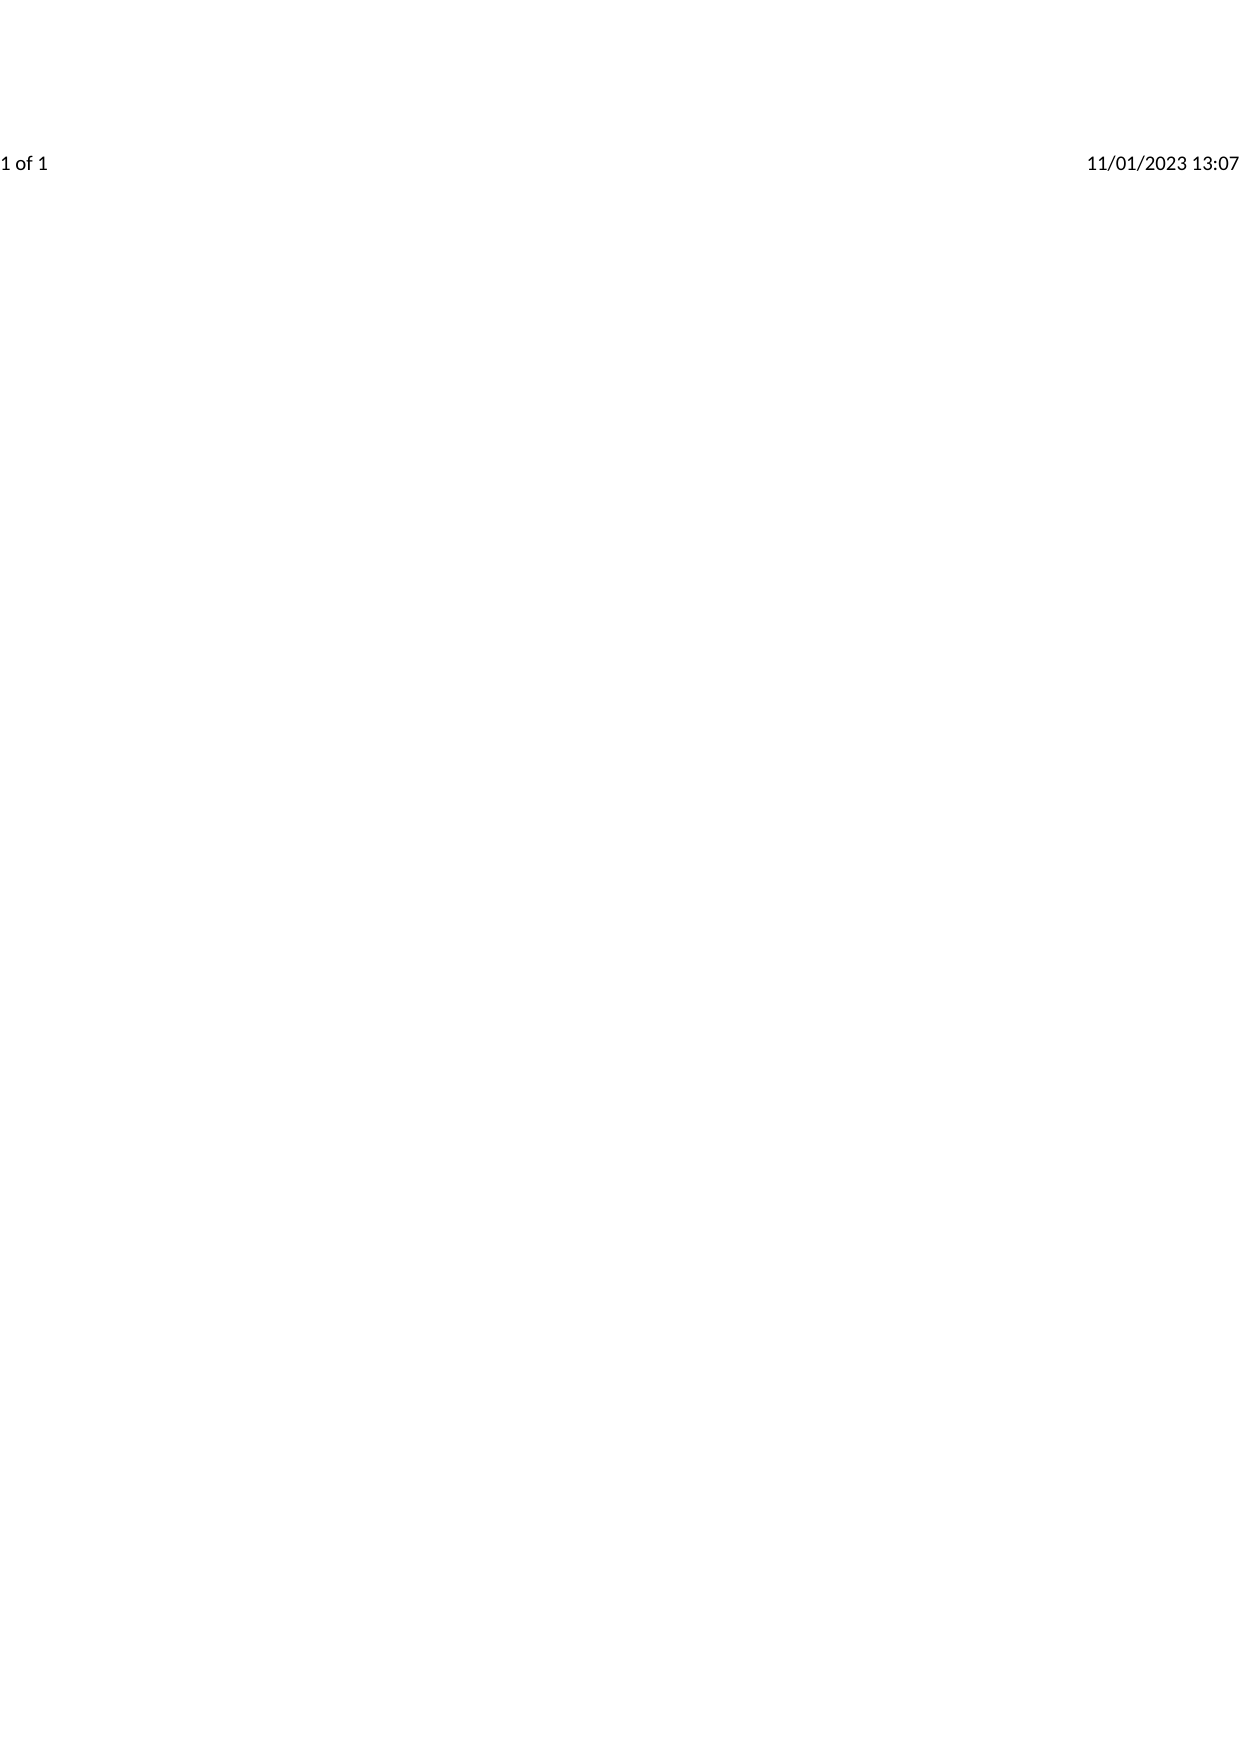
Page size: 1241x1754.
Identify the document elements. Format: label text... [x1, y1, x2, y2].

text 1 of 1 11/01/2023 13:07 [0, 150, 1239, 175]
